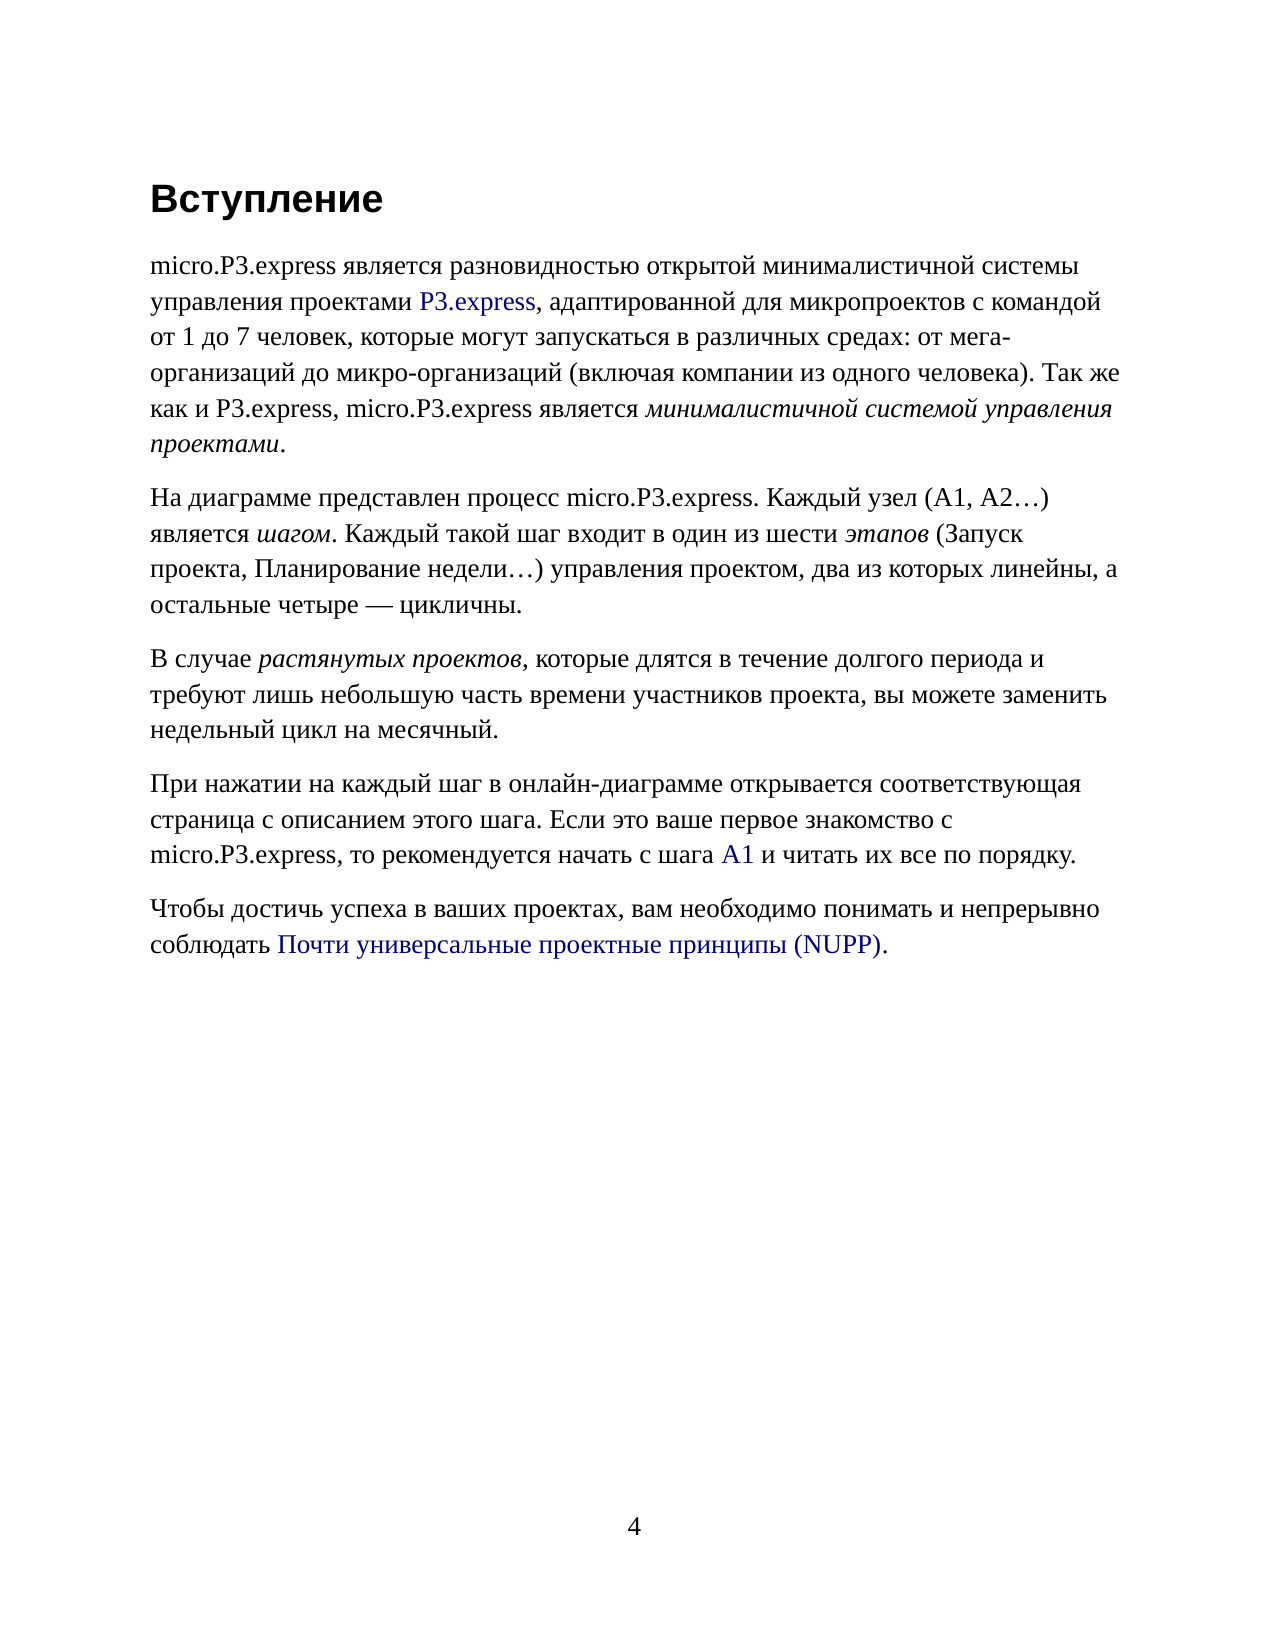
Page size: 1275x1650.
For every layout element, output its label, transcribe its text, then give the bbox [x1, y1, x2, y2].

text В случае растянутых проектов, которые длятся в течение долгого периода и требуют лишь небольшую часть времени участников проекта, вы можете заменить недельный цикл на месячный. [150, 642, 1125, 744]
text При нажатии на каждый шаг в онлайн-диаграмме открывается соответствующая страница с описанием этого шага. Если это ваше первое знакомство с micro.P3.express, то рекомендуется начать с шага A1 и читать их все по порядку. [150, 767, 1125, 870]
text Чтобы достичь успеха в ваших проектах, вам необходимо понимать и непрерывно соблюдать Почти универсальные проектные принципы (NUPP). [150, 892, 1125, 959]
text micro.P3.express является разновидностью открытой минималистичной системы управления проектами P3.express, адаптированной для микропроектов с командой от 1 до 7 человек, которые могут запускаться в различных средах: от мега-организаций до микро-организаций (включая компании из одного человека). Так же как и P3.express, micro.P3.express является минималистичной системой управления проектами. [150, 249, 1125, 459]
text На диаграмме представлен процесс micro.P3.express. Каждый узел (А1, А2…) является шагом. Каждый такой шаг входит в один из шести этапов (Запуск проекта, Планирование недели…) управления проектом, два из которых линейны, а остальные четыре — цикличны. [150, 481, 1125, 619]
subtitle Вступление [150, 175, 1125, 221]
